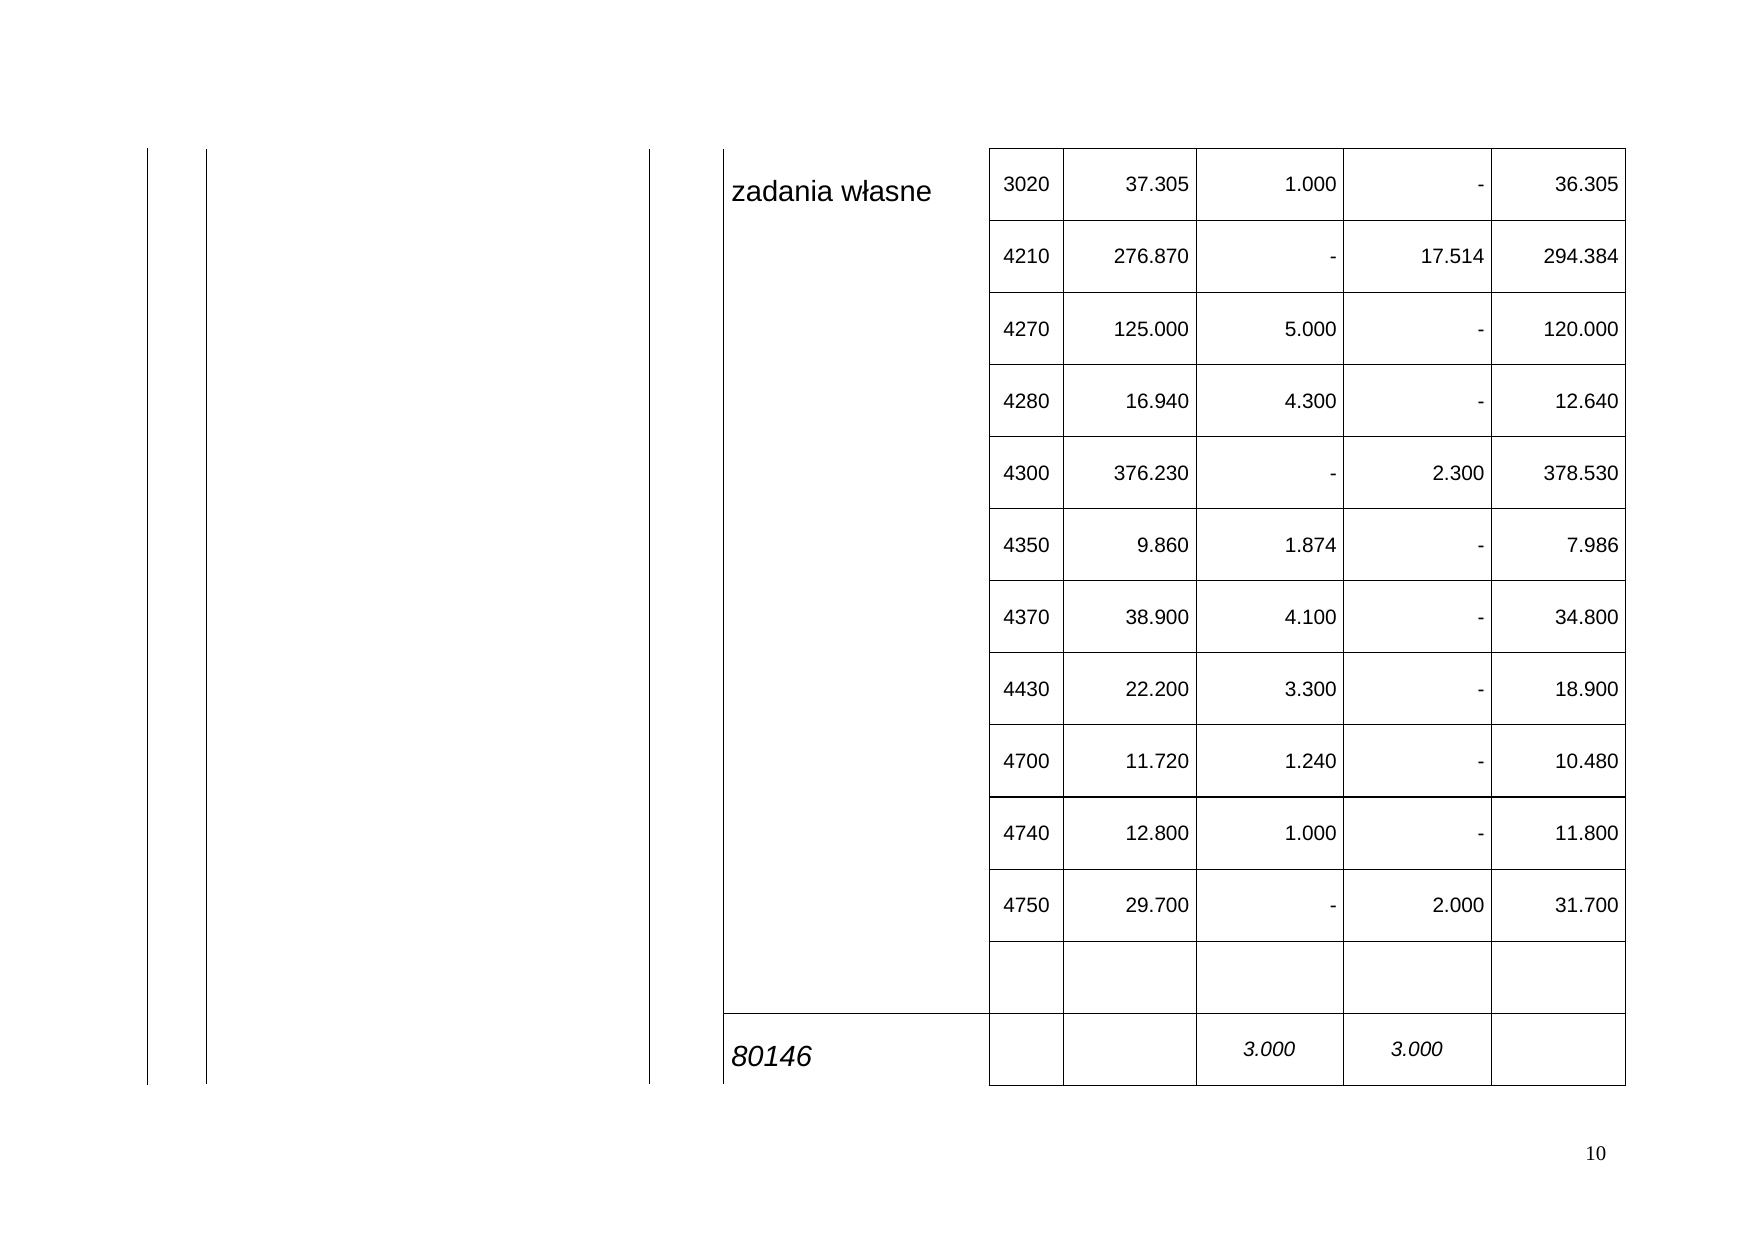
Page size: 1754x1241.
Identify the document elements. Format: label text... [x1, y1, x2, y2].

table_cell - [1344, 581, 1491, 652]
table_cell 12.640 [1492, 365, 1625, 436]
table_cell 34.800 [1492, 581, 1625, 652]
table_cell [1197, 942, 1343, 1013]
table_cell [990, 1014, 1063, 1085]
table_cell 1.240 [1197, 725, 1343, 796]
table_cell 11.800 [1492, 798, 1625, 868]
table_cell [148, 436, 206, 508]
table_cell - [1197, 221, 1343, 292]
table_cell [207, 869, 649, 941]
table_cell - [1197, 870, 1343, 941]
table_cell 4430 [990, 653, 1063, 724]
table_cell 7.986 [1492, 509, 1625, 580]
table_cell 36.305 [1492, 149, 1625, 220]
table_cell 120.000 [1492, 293, 1625, 364]
table_cell [207, 941, 649, 1013]
table_cell 16.940 [1064, 365, 1196, 436]
table_cell [148, 869, 206, 941]
table_cell 17.514 [1344, 221, 1491, 292]
table_cell 22.200 [1064, 653, 1196, 724]
table_cell [148, 508, 206, 580]
table_cell [650, 508, 723, 580]
table_cell [650, 1013, 724, 1085]
table_cell - [1344, 149, 1491, 220]
table_cell 4210 [990, 221, 1063, 292]
table_cell - [1344, 365, 1491, 436]
table_cell 1.000 [1197, 798, 1343, 868]
table_cell 125.000 [1064, 293, 1196, 364]
table_cell [650, 580, 723, 652]
table_cell [990, 942, 1063, 1013]
table_cell [207, 1013, 650, 1085]
table_cell 1.000 [1197, 149, 1343, 220]
table_cell 4700 [990, 725, 1063, 796]
table_cell [650, 436, 723, 508]
table_cell [148, 652, 206, 724]
table_cell 276.870 [1064, 221, 1196, 292]
table_cell [148, 580, 206, 652]
table_cell [207, 292, 649, 364]
table_cell [724, 652, 989, 724]
table_cell 38.900 [1064, 581, 1196, 652]
table_cell 376.230 [1064, 437, 1196, 508]
table_cell [650, 796, 723, 868]
table_cell [148, 1013, 207, 1085]
table_cell 80146 [724, 1014, 989, 1085]
table_cell [650, 724, 723, 796]
table_cell 4370 [990, 581, 1063, 652]
table_cell 29.700 [1064, 870, 1196, 941]
table_cell 3020 [990, 149, 1063, 220]
table_cell [207, 508, 649, 580]
table_cell - [1344, 509, 1491, 580]
table_cell [1492, 1014, 1625, 1085]
table_cell 3.300 [1197, 653, 1343, 724]
table_cell [724, 508, 989, 580]
table_cell [650, 364, 723, 436]
table_cell [207, 724, 649, 796]
table_cell 4280 [990, 365, 1063, 436]
table_cell 18.900 [1492, 653, 1625, 724]
table_cell 10.480 [1492, 725, 1625, 796]
table_cell 5.000 [1197, 293, 1343, 364]
table_cell [207, 652, 649, 724]
table_cell 11.720 [1064, 725, 1196, 796]
table_cell - [1344, 725, 1491, 796]
table_cell [148, 364, 206, 436]
table_cell - [1197, 437, 1343, 508]
table_cell 4270 [990, 293, 1063, 364]
table_cell [650, 292, 723, 364]
table_cell 4.100 [1197, 581, 1343, 652]
table_cell 2.000 [1344, 870, 1491, 941]
table_cell [148, 220, 206, 292]
table_cell 12.800 [1064, 798, 1196, 868]
table_cell [207, 148, 649, 220]
table_cell 378.530 [1492, 437, 1625, 508]
table_cell 4740 [990, 798, 1063, 868]
table_cell 4300 [990, 437, 1063, 508]
table_cell [724, 436, 989, 508]
table_cell - [1344, 653, 1491, 724]
table_cell [724, 220, 989, 292]
table_cell 37.305 [1064, 149, 1196, 220]
table_cell 9.860 [1064, 509, 1196, 580]
table_cell 31.700 [1492, 870, 1625, 941]
table_cell 4.300 [1197, 365, 1343, 436]
table_cell [650, 869, 723, 941]
table_cell [148, 941, 206, 1013]
table_cell [1064, 942, 1196, 1013]
table_cell [724, 941, 989, 1013]
table_cell [650, 941, 723, 1013]
table_cell [724, 364, 989, 436]
table_cell 3.000 [1197, 1014, 1343, 1085]
table_cell - [1344, 798, 1491, 868]
table_cell 1.874 [1197, 509, 1343, 580]
table_cell [650, 220, 723, 292]
table_cell 2.300 [1344, 437, 1491, 508]
table_cell - [1344, 293, 1491, 364]
table_cell 294.384 [1492, 221, 1625, 292]
table_cell [148, 724, 206, 796]
table_cell [148, 796, 206, 868]
table_cell [724, 580, 989, 652]
table_cell [650, 652, 723, 724]
table_cell 4750 [990, 870, 1063, 941]
table_cell [207, 436, 649, 508]
table_cell [724, 796, 989, 868]
table_cell [207, 220, 649, 292]
table_cell [724, 724, 989, 796]
table_cell [148, 292, 206, 364]
table_cell [1344, 942, 1491, 1013]
table_cell [1492, 942, 1625, 1013]
table_cell [148, 148, 206, 220]
table_cell [724, 292, 989, 364]
table_cell [207, 364, 649, 436]
table_cell 3.000 [1344, 1014, 1491, 1085]
table_cell [724, 869, 989, 941]
table_cell [207, 796, 649, 868]
table_cell [650, 148, 723, 220]
table_cell [207, 580, 649, 652]
table_cell [1064, 1014, 1196, 1085]
table_cell zadania własne [724, 148, 989, 220]
table_cell 4350 [990, 509, 1063, 580]
